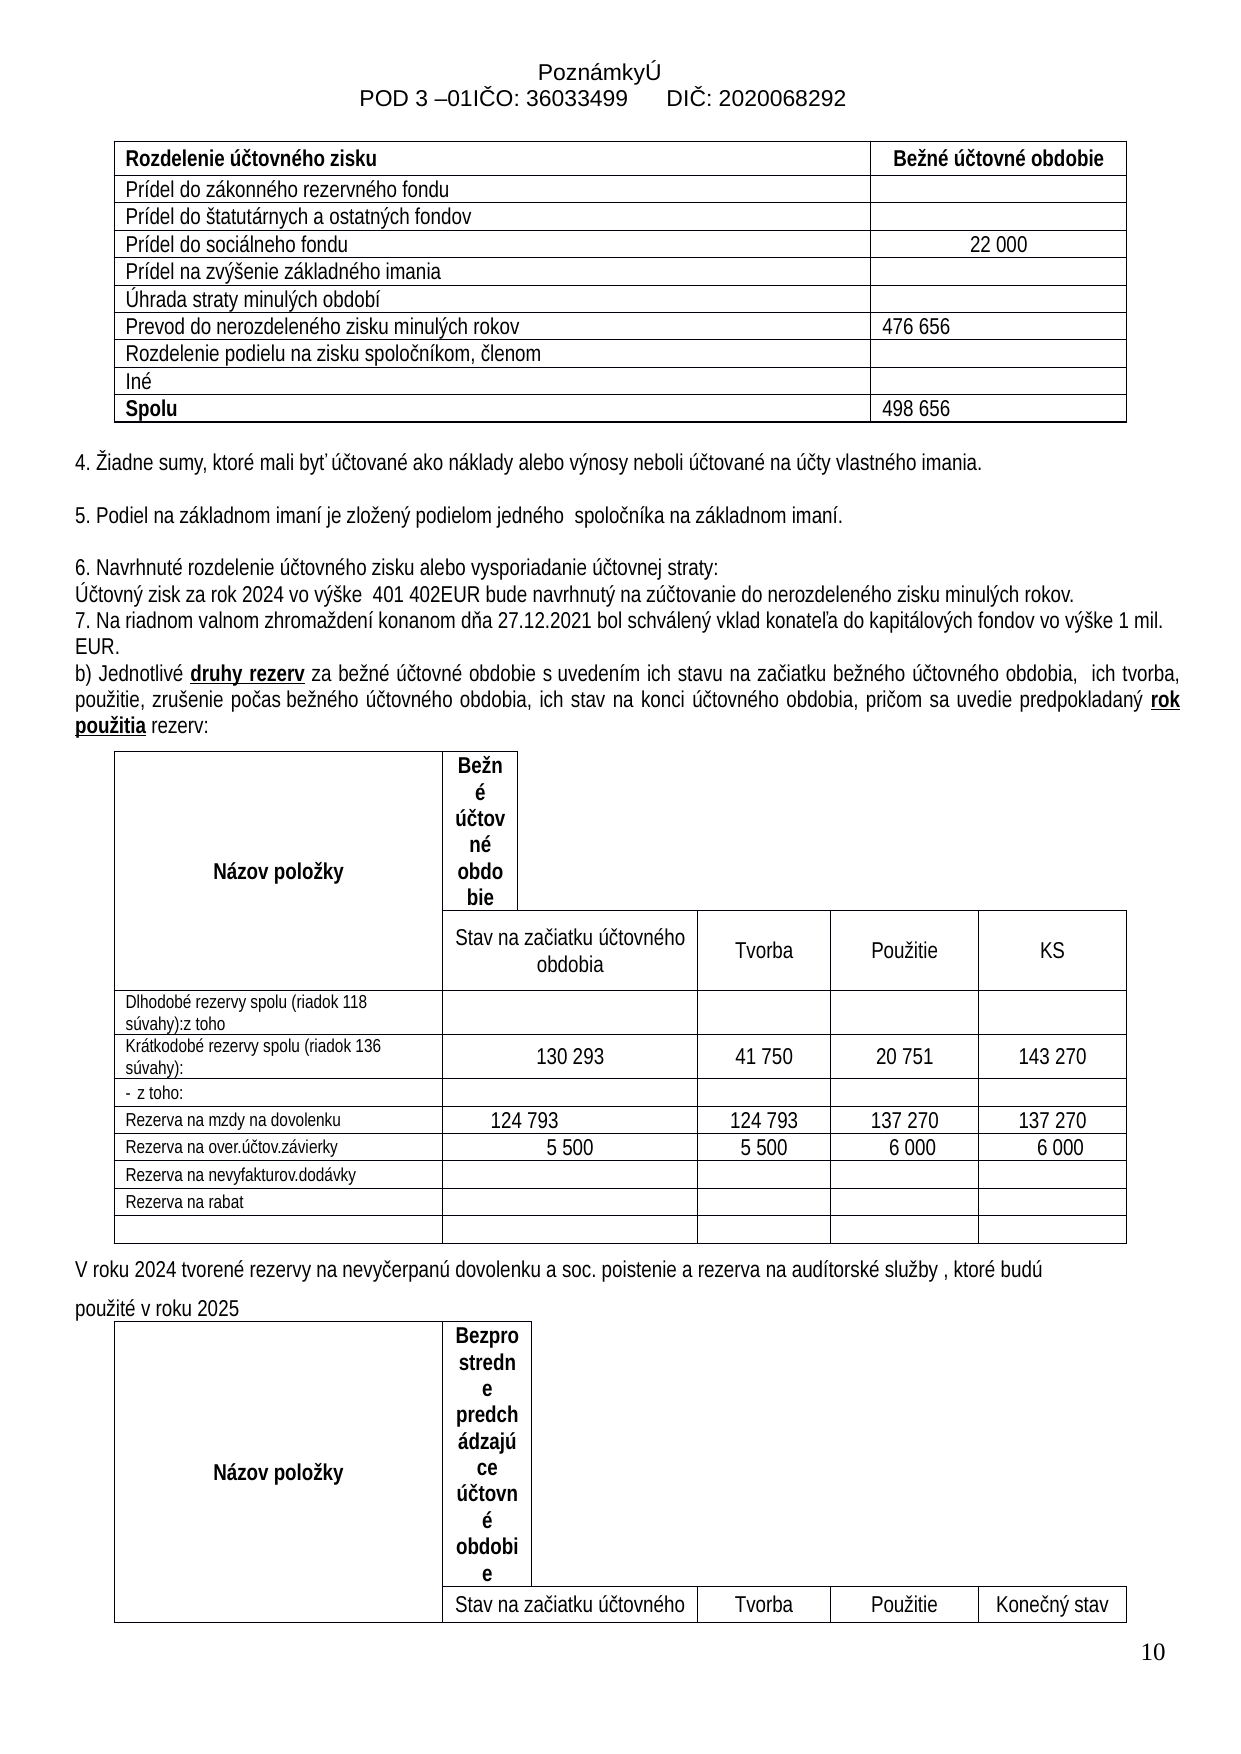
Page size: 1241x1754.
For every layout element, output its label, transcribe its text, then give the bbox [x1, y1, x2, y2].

table_cell 498 656 [871, 395, 1126, 421]
table_cell Rozdelenie účtovného zisku [115, 142, 870, 175]
table_cell [698, 1079, 830, 1106]
table_cell [831, 1189, 978, 1215]
table_cell [979, 1079, 1126, 1106]
table_cell [831, 1161, 978, 1188]
table_cell [979, 1189, 1126, 1215]
table_cell 130 293 [443, 1035, 697, 1078]
table_cell Stav na začiatku účtovného [443, 1587, 697, 1622]
table_cell 6 000 [831, 1134, 978, 1160]
table_cell [871, 340, 1126, 367]
table_cell Rezerva na nevyfakturov.dodávky [115, 1161, 442, 1188]
text 4. Žiadne sumy, ktoré mali byť účtované ako náklady alebo výnosy neboli účtované na účty vlastného imania. [75, 449, 1165, 475]
table_cell Prevod do nerozdeleného zisku minulých rokov [115, 313, 870, 339]
table_cell [443, 1079, 697, 1106]
table_cell [443, 1189, 697, 1215]
table_cell Dlhodobé rezervy spolu (riadok 118 súvahy):z toho [115, 991, 442, 1034]
text Účtovný zisk za rok 2024 vo výške 401 402EUR bude navrhnutý na zúčtovanie do nerozdeleného zisku minulých rokov. [75, 581, 1165, 607]
table_cell Konečný stav [979, 1587, 1126, 1622]
table_cell 5 500 [698, 1134, 830, 1160]
table_cell Tvorba [698, 911, 830, 990]
table_cell [979, 1216, 1126, 1242]
table_cell [871, 368, 1126, 394]
table_cell [979, 991, 1126, 1034]
table_cell [698, 991, 830, 1034]
table_cell [871, 258, 1126, 284]
text 6. Navrhnuté rozdelenie účtovného zisku alebo vysporiadanie účtovnej straty: [75, 554, 1165, 581]
table_cell Použitie [831, 1587, 978, 1622]
table_cell 5 500 [443, 1134, 697, 1160]
table_cell [831, 1216, 978, 1242]
text b) Jednotlivé druhy rezerv za bežné účtovné obdobie s uvedením ich stavu na začiatku bežného účtovného obdobia, ich tvorba, použitie, zrušenie počas bežného účtovného obdobia, ich stav na konci účtovného obdobia, pričom sa uvedie predpokladaný rok použitia rezerv: [75, 660, 1180, 739]
table_cell 476 656 [871, 313, 1126, 339]
table_cell 41 750 [698, 1035, 830, 1078]
table_cell Bežné účtovné obdobie [871, 142, 1126, 175]
table_cell Stav na začiatku účtovného obdobia [443, 911, 697, 990]
table_cell Rezerva na mzdy na dovolenku [115, 1107, 442, 1133]
table_cell Použitie [831, 911, 978, 990]
table_cell [115, 1216, 442, 1242]
table_cell 137 270 [831, 1107, 978, 1133]
table_cell [443, 991, 697, 1034]
table_cell Prídel do zákonného rezervného fondu [115, 176, 870, 202]
table_cell 124 793 [698, 1107, 830, 1133]
table_cell 22 000 [871, 231, 1126, 257]
table_cell Rezerva na over.účtov.závierky [115, 1134, 442, 1160]
table_cell Krátkodobé rezervy spolu (riadok 136 súvahy): [115, 1035, 442, 1078]
table_cell Spolu [115, 395, 870, 421]
table_header [532, 1321, 1126, 1586]
table_cell [443, 1161, 697, 1188]
table_cell Rezerva na rabat [115, 1189, 442, 1215]
table_cell Prídel na zvýšenie základného imania [115, 258, 870, 284]
table_cell Rozdelenie podielu na zisku spoločníkom, členom [115, 340, 870, 367]
text 5. Podiel na základnom imaní je zložený podielom jedného spoločníka na základnom imaní. [75, 502, 1165, 528]
table_cell [831, 1079, 978, 1106]
table_cell [698, 1216, 830, 1242]
table_cell 137 270 [979, 1107, 1126, 1133]
table_header Bezprostredne predchádzajúce účtovné obdobie [443, 1322, 531, 1586]
table_cell [871, 203, 1126, 230]
table_header Bežné účtovné obdobie [443, 752, 517, 910]
table_cell Iné [115, 368, 870, 394]
table_cell [871, 176, 1126, 202]
table_cell Tvorba [698, 1587, 830, 1622]
table_cell [871, 286, 1126, 312]
text 7. Na riadnom valnom zhromaždení konanom dňa 27.12.2021 bol schválený vklad konateľa do kapitálových fondov vo výške 1 mil. EUR. [75, 607, 1165, 660]
table_header Názov položky [115, 752, 442, 990]
table_cell 6 000 [979, 1134, 1126, 1160]
table_cell 124 793 [443, 1107, 697, 1133]
table_cell Úhrada straty minulých období [115, 286, 870, 312]
text V roku 2024 tvorené rezervy na nevyčerpanú dovolenku a soc. poistenie a rezerva na audítorské služby , ktoré budú [75, 1256, 1165, 1282]
table_cell Prídel do sociálneho fondu [115, 231, 870, 257]
table_cell [698, 1161, 830, 1188]
table_cell z toho: [115, 1079, 442, 1106]
table_cell [443, 1216, 697, 1242]
table_cell 143 270 [979, 1035, 1126, 1078]
table_cell [831, 991, 978, 1034]
table_header [518, 751, 1126, 910]
text použité v roku 2025 [75, 1295, 1165, 1321]
table_cell [698, 1189, 830, 1215]
table_cell KS [979, 911, 1126, 990]
table_cell Prídel do štatutárnych a ostatných fondov [115, 203, 870, 230]
table_cell [979, 1161, 1126, 1188]
table_header Názov položky [115, 1322, 442, 1622]
table_cell 20 751 [831, 1035, 978, 1078]
